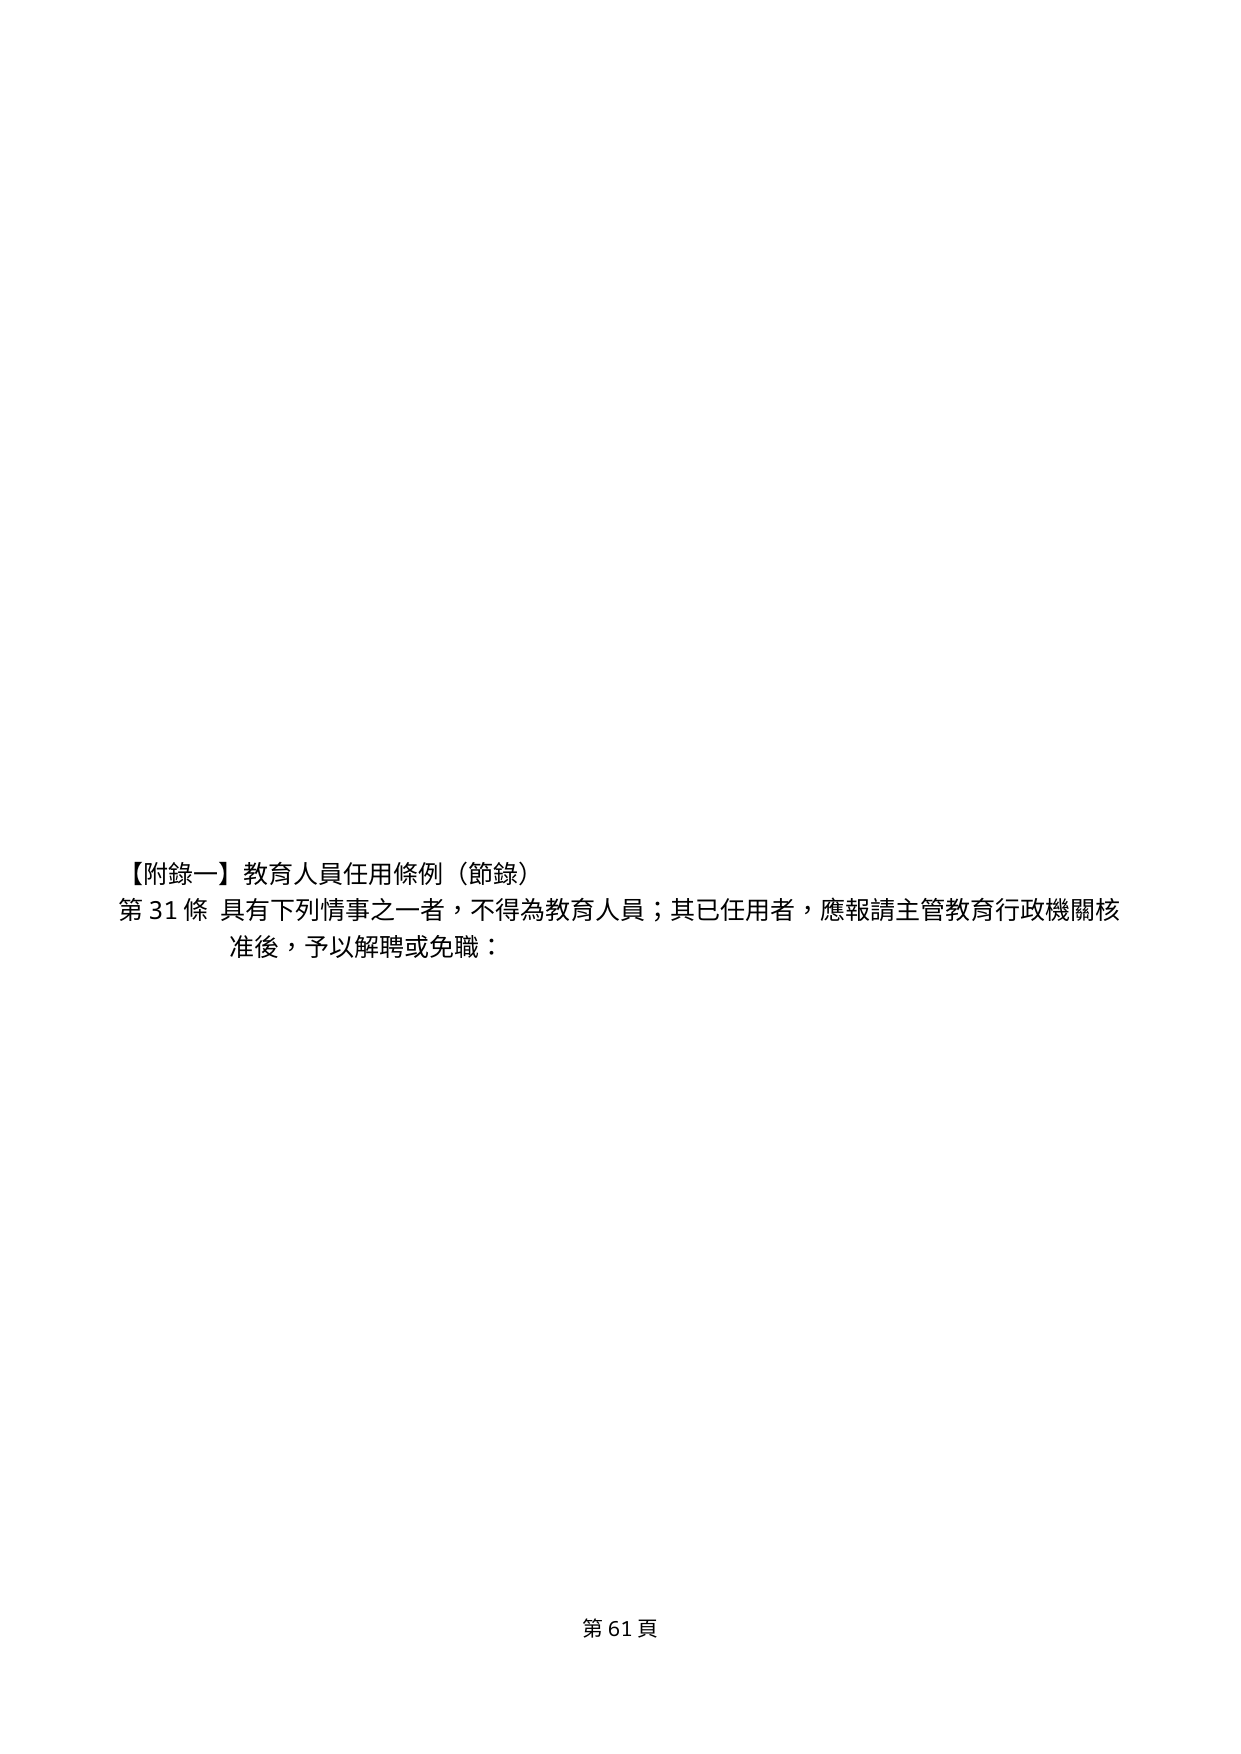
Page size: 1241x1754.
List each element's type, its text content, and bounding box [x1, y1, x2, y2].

text 【附錄一】教育人員任用條例（節錄） [118, 854, 1122, 891]
text 第31條 具有下列情事之一者，不得為教育人員；其已任用者，應報請主管教育行政機關核准後，予以解聘或免職： [118, 891, 1122, 963]
